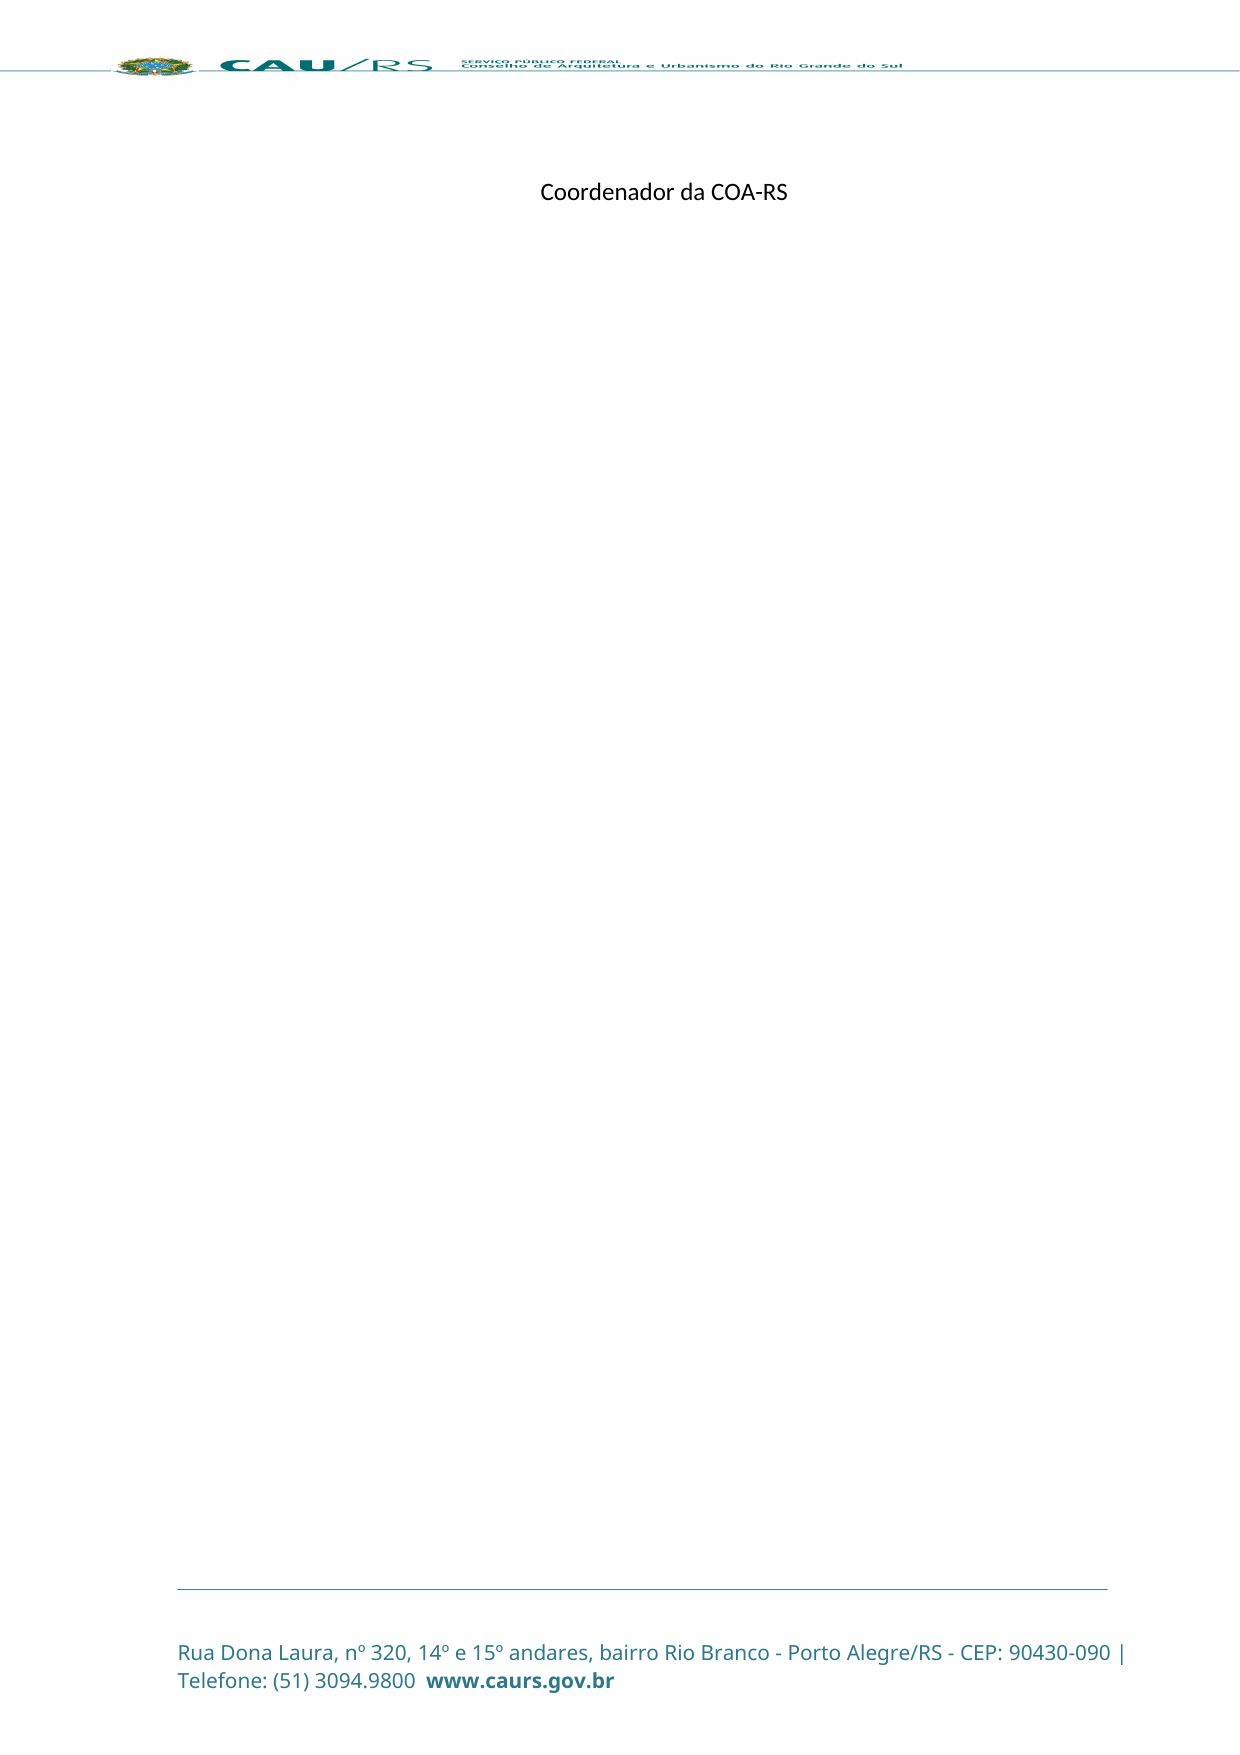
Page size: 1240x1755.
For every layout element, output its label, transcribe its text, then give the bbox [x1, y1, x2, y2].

text Coordenador da COA-RS [177, 203, 1151, 207]
